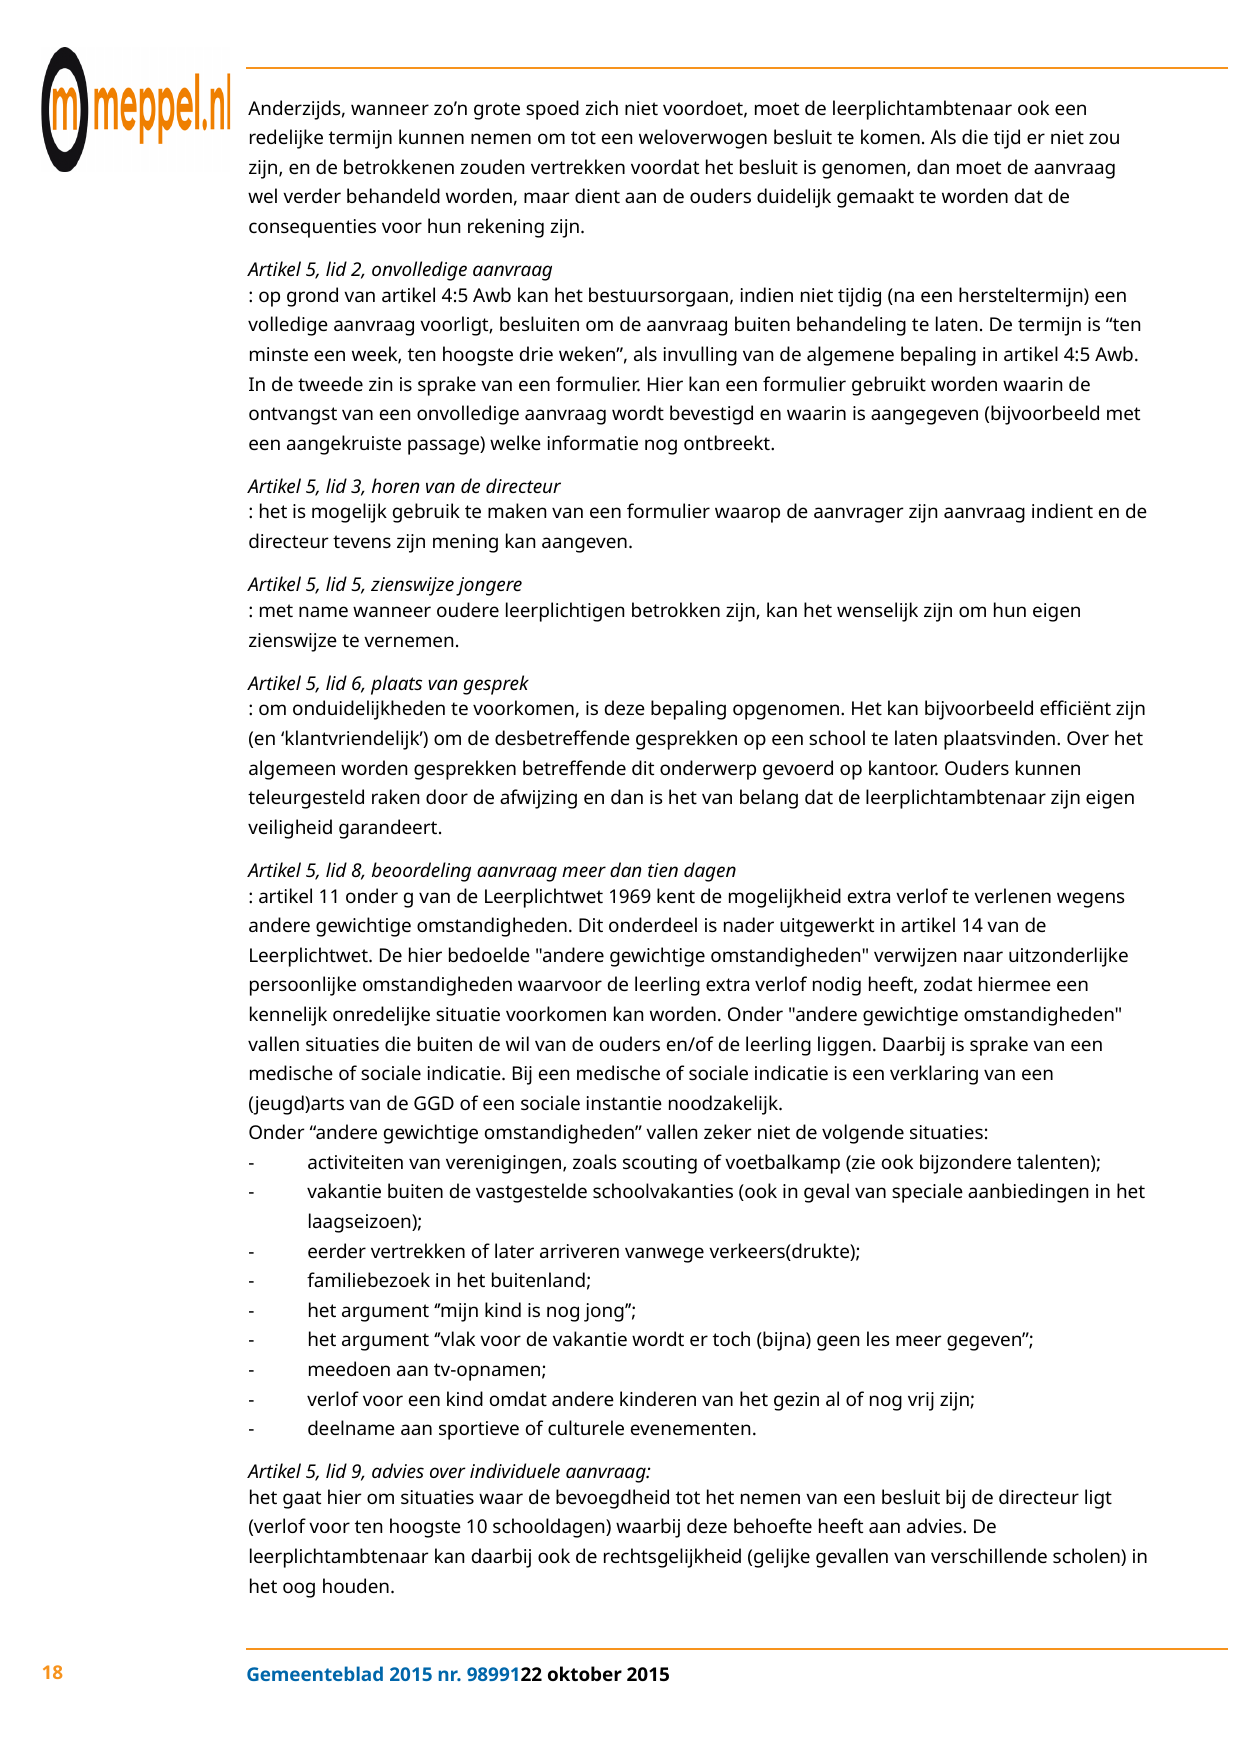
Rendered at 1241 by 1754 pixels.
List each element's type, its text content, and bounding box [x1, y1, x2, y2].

text Artikel 5, lid 9, advies over individuele aanvraag: [248, 1458, 1152, 1484]
list deelname aan sportieve of culturele evenementen. [248, 1415, 1152, 1441]
list verlof voor een kind omdat andere kinderen van het gezin al of nog vrij zijn; [248, 1386, 1152, 1411]
list het argument ‘’mijn kind is nog jong’’; [248, 1297, 1152, 1323]
text : het is mogelijk gebruik te maken van een formulier waarop de aanvrager zijn aanvraag indient en de directeur tevens zijn mening kan aangeven. [248, 499, 1152, 554]
text Artikel 5, lid 6, plaats van gesprek [248, 670, 1152, 696]
text Artikel 5, lid 8, beoordeling aanvraag meer dan tien dagen [248, 857, 1152, 883]
text Anderzijds, wanneer zo’n grote spoed zich niet voordoet, moet de leerplichtambtenaar ook een redelijke termijn kunnen nemen om tot een weloverwogen besluit te komen. Als die tijd er niet zou zijn, en de betrokkenen zouden vertrekken voordat het besluit is genomen, dan moet de aanvraag wel verder behandeld worden, maar dient aan de ouders duidelijk gemaakt te worden dat de consequenties voor hun rekening zijn. [248, 95, 1152, 239]
text : artikel 11 onder g van de Leerplichtwet 1969 kent de mogelijkheid extra verlof te verlenen wegens andere gewichtige omstandigheden. Dit onderdeel is nader uitgewerkt in artikel 14 van de Leerplichtwet. De hier bedoelde "andere gewichtige omstandigheden" verwijzen naar uitzonderlijke persoonlijke omstandigheden waarvoor de leerling extra verlof nodig heeft, zodat hiermee een kennelijk onredelijke situatie voorkomen kan worden. Onder "andere gewichtige omstandigheden" vallen situaties die buiten de wil van de ouders en/of de leerling liggen. Daarbij is sprake van een medische of sociale indicatie. Bij een medische of sociale indicatie is een verklaring van een (jeugd)arts van de GGD of een sociale instantie noodzakelijk. [248, 883, 1152, 1116]
text het gaat hier om situaties waar de bevoegdheid tot het nemen van een besluit bij de directeur ligt (verlof voor ten hoogste 10 schooldagen) waarbij deze behoefte heeft aan advies. De leerplichtambtenaar kan daarbij ook de rechtsgelijkheid (gelijke gevallen van verschillende scholen) in het oog houden. [248, 1484, 1152, 1599]
list familiebezoek in het buitenland; [248, 1267, 1152, 1293]
list activiteiten van verenigingen, zoals scouting of voetbalkamp (zie ook bijzondere talenten); [248, 1149, 1152, 1175]
text Artikel 5, lid 3, horen van de directeur [248, 473, 1152, 499]
list het argument ‘’vlak voor de vakantie wordt er toch (bijna) geen les meer gegeven’’; [248, 1327, 1152, 1352]
list vakantie buiten de vastgestelde schoolvakanties (ook in geval van speciale aanbiedingen in het laagseizoen); [248, 1179, 1152, 1234]
picture [41, 47, 231, 172]
text : om onduidelijkheden te voorkomen, is deze bepaling opgenomen. Het kan bijvoorbeeld efficiënt zijn (en ‘klantvriendelijk’) om de desbetreffende gesprekken op een school te laten plaatsvinden. Over het algemeen worden gesprekken betreffende dit onderwerp gevoerd op kantoor. Ouders kunnen teleurgesteld raken door de afwijzing en dan is het van belang dat de leerplichtambtenaar zijn eigen veiligheid garandeert. [248, 696, 1152, 840]
text : met name wanneer oudere leerplichtigen betrokken zijn, kan het wenselijk zijn om hun eigen zienswijze te vernemen. [248, 597, 1152, 652]
text Artikel 5, lid 2, onvolledige aanvraag [248, 256, 1152, 282]
list meedoen aan tv-opnamen; [248, 1356, 1152, 1382]
text Artikel 5, lid 5, zienswijze jongere [248, 571, 1152, 597]
list eerder vertrekken of later arriveren vanwege verkeers(drukte); [248, 1238, 1152, 1263]
text : op grond van artikel 4:5 Awb kan het bestuursorgaan, indien niet tijdig (na een hersteltermijn) een volledige aanvraag voorligt, besluiten om de aanvraag buiten behandeling te laten. De termijn is “ten minste een week, ten hoogste drie weken”, als invulling van de algemene bepaling in artikel 4:5 Awb. In de tweede zin is sprake van een formulier. Hier kan een formulier gebruikt worden waarin de ontvangst van een onvolledige aanvraag wordt bevestigd en waarin is aangegeven (bijvoorbeeld met een aangekruiste passage) welke informatie nog ontbreekt. [248, 282, 1152, 456]
text Onder “andere gewichtige omstandigheden” vallen zeker niet de volgende situaties: [248, 1119, 1152, 1145]
